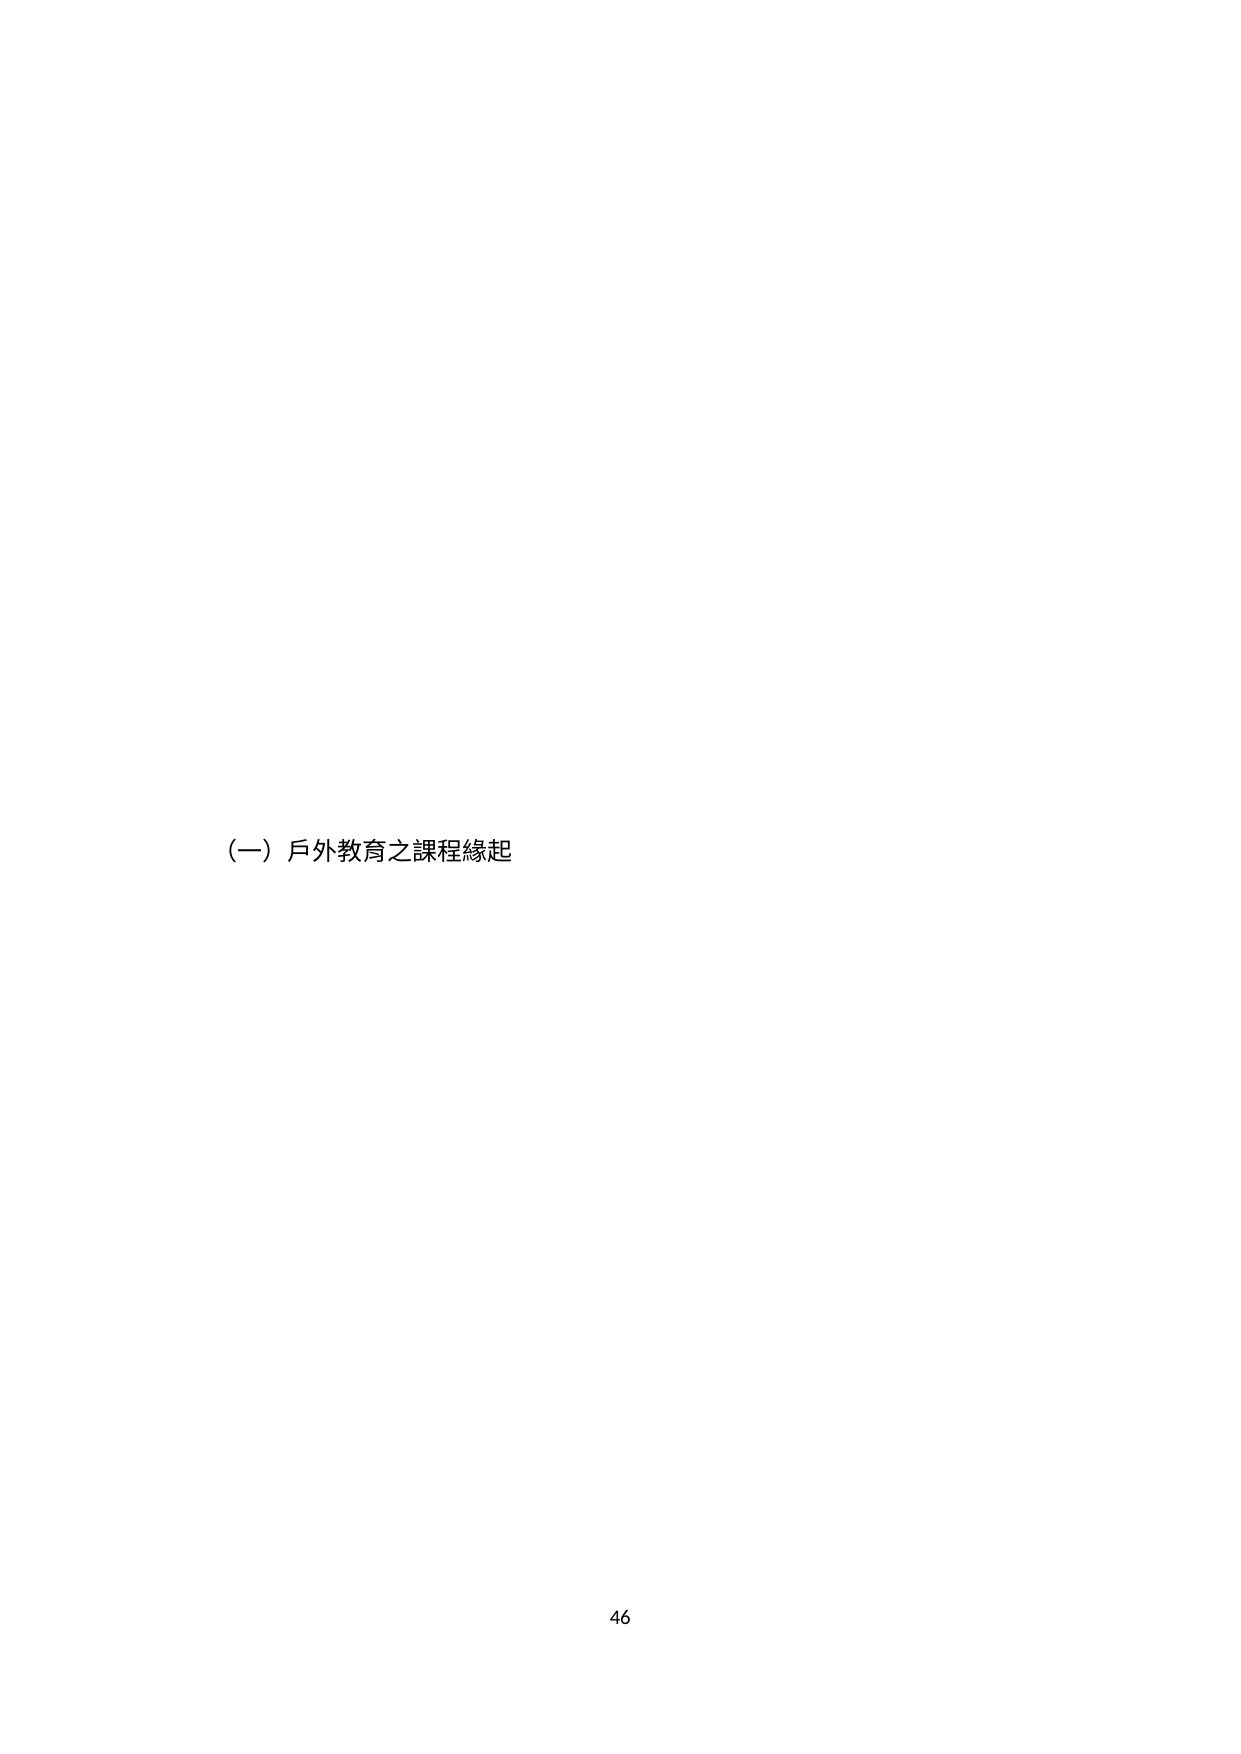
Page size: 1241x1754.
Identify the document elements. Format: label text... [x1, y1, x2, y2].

text （一）戶外教育之課程緣起 [187, 808, 1053, 871]
